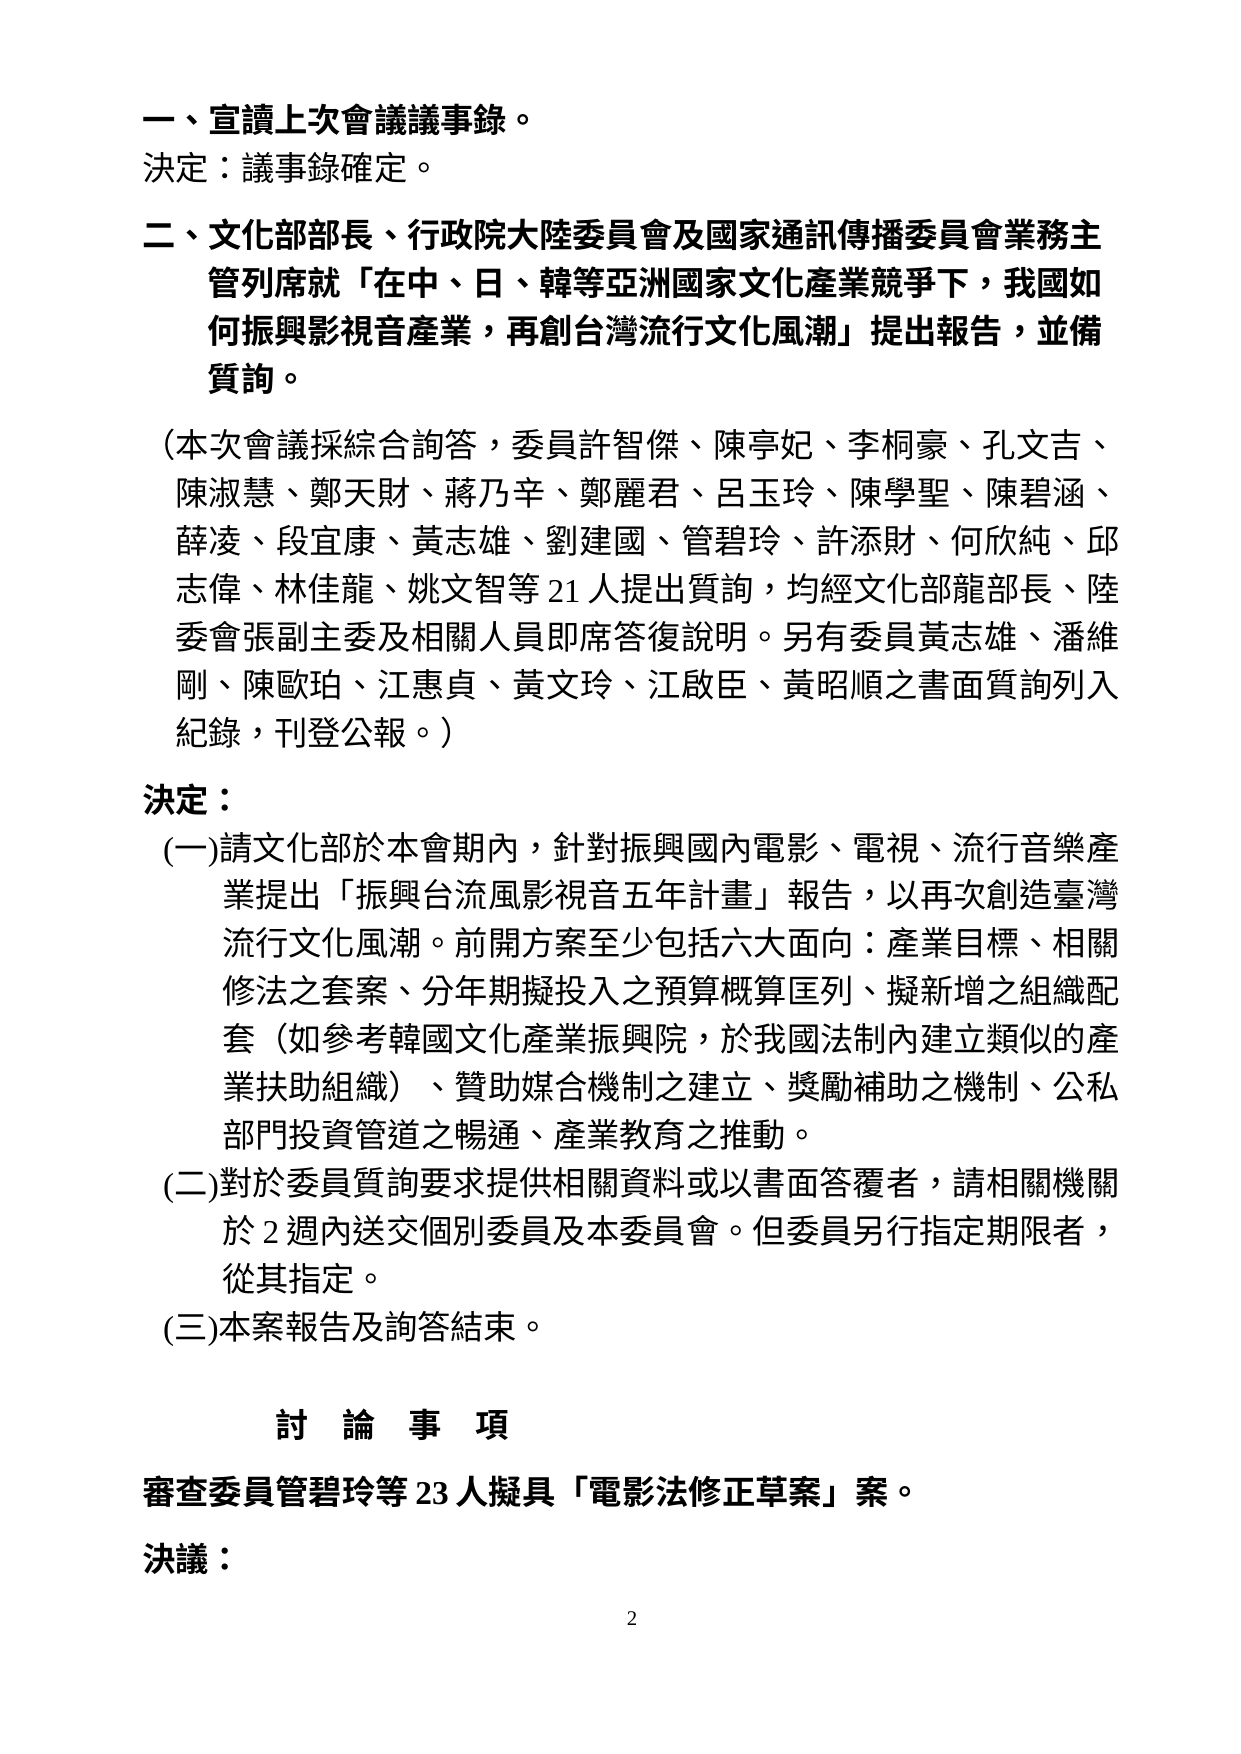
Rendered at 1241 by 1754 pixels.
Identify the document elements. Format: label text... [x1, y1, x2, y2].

text (一)請文化部於本會期內，針對振興國內電影、電視、流行音樂產業提出「振興台流風影視音五年計畫」報告，以再次創造臺灣流行文化風潮。前開方案至少包括六大面向：產業目標、相關修法之套案、分年期擬投入之預算概算匡列、擬新增之組織配套（如參考韓國文化產業振興院，於我國法制內建立類似的產業扶助組織）、贊助媒合機制之建立、獎勵補助之機制、公私部門投資管道之暢通、產業教育之推動。 [163, 824, 1120, 1160]
text 審查委員管碧玲等23人擬具「電影法修正草案」案。 [142, 1466, 1122, 1514]
text (二)對於委員質詢要求提供相關資料或以書面答覆者，請相關機關於2週內送交個別委員及本委員會。但委員另行指定期限者，從其指定。 [163, 1160, 1120, 1304]
text (三)本案報告及詢答結束。 [163, 1304, 1120, 1352]
text 決議： [142, 1533, 1120, 1581]
text 一、宣讀上次會議議事錄。 [142, 97, 1122, 145]
text 二、文化部部長、行政院大陸委員會及國家通訊傳播委員會業務主管列席就「在中、日、韓等亞洲國家文化產業競爭下，我國如何振興影視音產業，再創台灣流行文化風潮」提出報告，並備質詢。 [142, 212, 1122, 404]
text 決定：議事錄確定。 [142, 145, 1122, 193]
text 決定： [142, 777, 1120, 824]
text 討 論 事 項 [142, 1399, 1120, 1447]
text （本次會議採綜合詢答，委員許智傑、陳亭妃、李桐豪、孔文吉、陳淑慧、鄭天財、蔣乃辛、鄭麗君、呂玉玲、陳學聖、陳碧涵、薛凌、段宜康、黃志雄、劉建國、管碧玲、許添財、何欣純、邱志偉、林佳龍、姚文智等21人提出質詢，均經文化部龍部長、陸委會張副主委及相關人員即席答復說明。另有委員黃志雄、潘維剛、陳歐珀、江惠貞、黃文玲、江啟臣、黃昭順之書面質詢列入紀錄，刊登公報。） [142, 422, 1120, 758]
